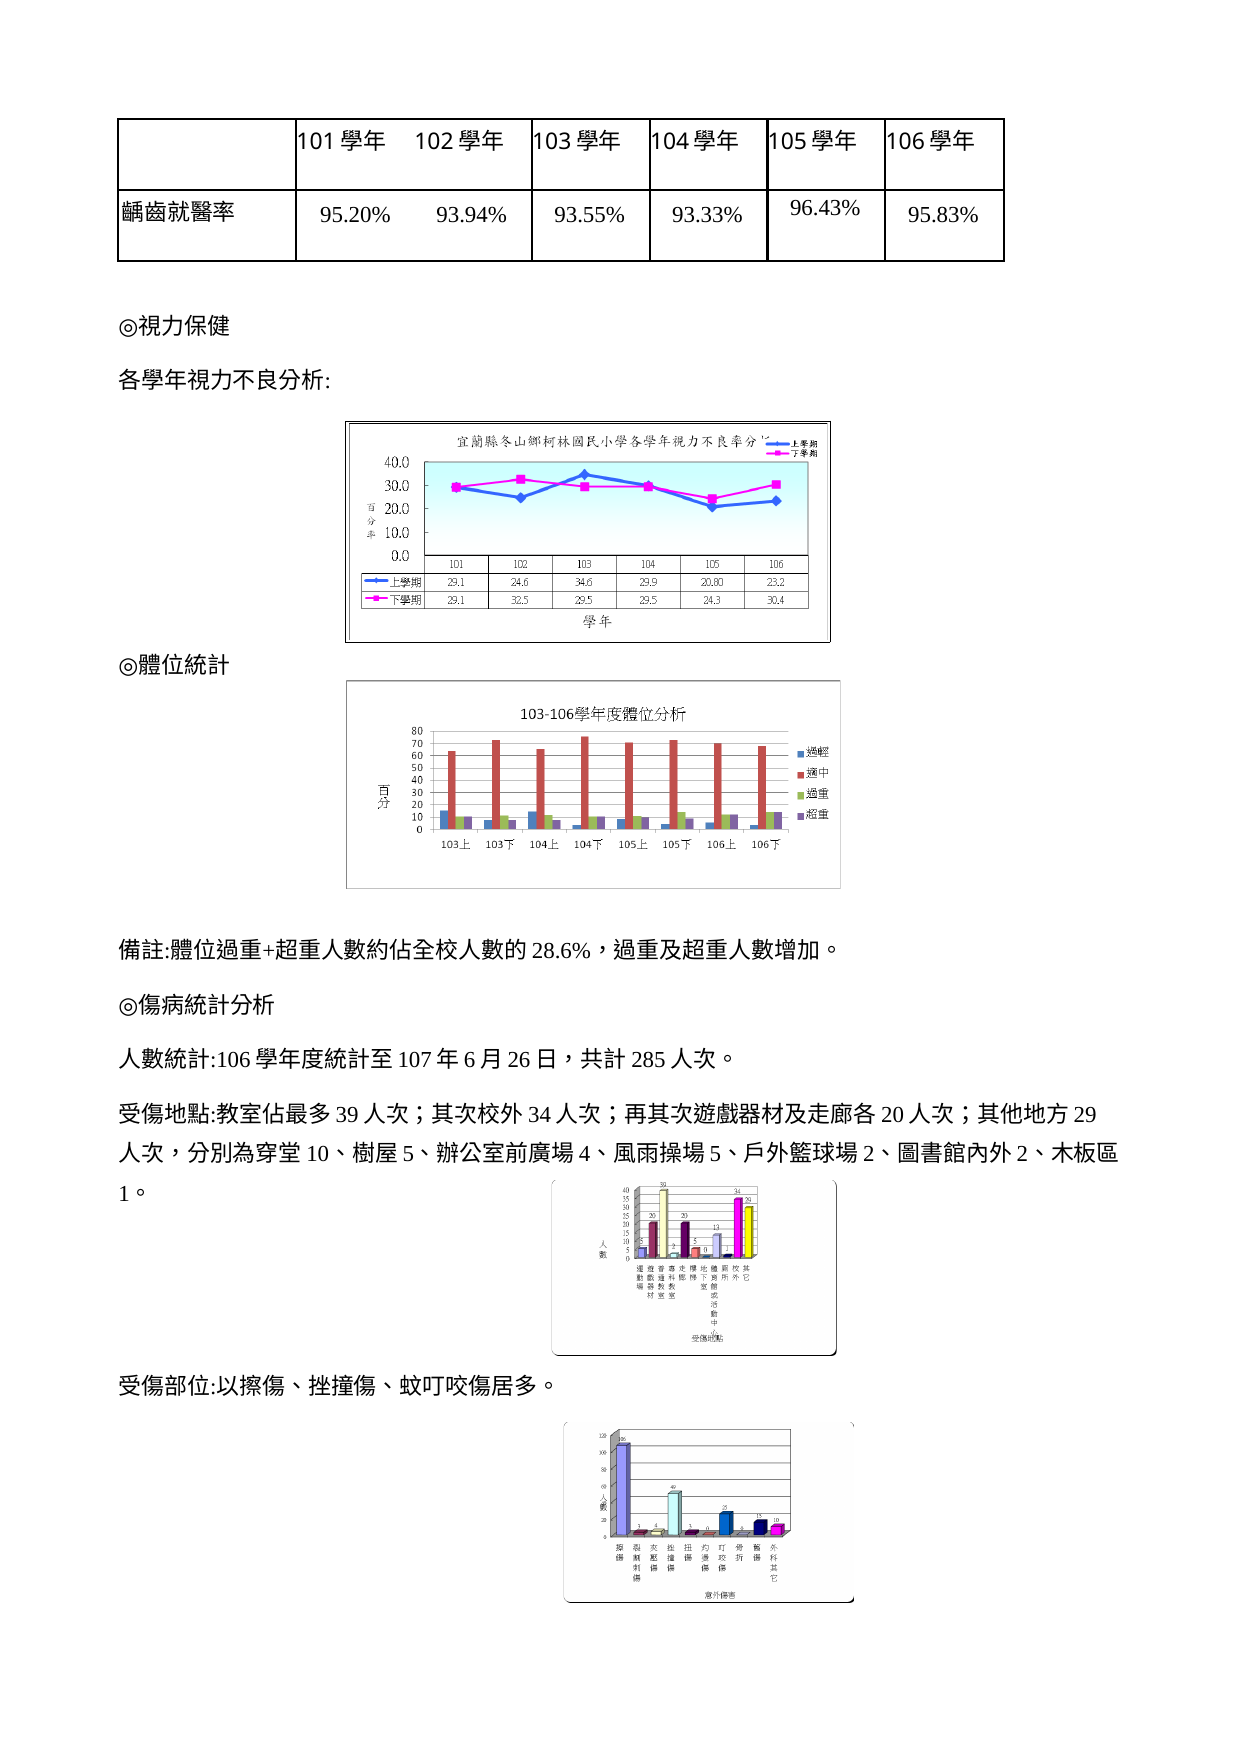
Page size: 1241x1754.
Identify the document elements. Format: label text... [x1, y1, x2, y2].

table_header [119, 120, 295, 189]
table_cell 93.55% [533, 191, 649, 259]
table_cell 93.94% [414, 191, 531, 259]
table_header 103學年 [533, 120, 649, 189]
text 各學年視力不良分析: [118, 362, 1122, 395]
table_header 104學年 [651, 120, 766, 189]
text 人數統計:106學年度統計至107年6月26日，共計285人次。 [118, 1041, 1122, 1074]
table_header 106學年 [886, 120, 1003, 189]
text ◎視力保健 [118, 308, 1122, 341]
table_cell 95.20% [297, 191, 414, 259]
text ◎傷病統計分析 [118, 987, 1122, 1020]
table_header 101學年 [297, 120, 414, 189]
text ◎體位統計 [118, 647, 1122, 680]
table_cell 93.33% [651, 191, 766, 259]
table_cell 95.83% [886, 191, 1003, 259]
text 受傷地點:教室佔最多39人次；其次校外34人次；再其次遊戲器材及走廊各20人次；其他地方29人次，分別為穿堂10、樹屋5、辦公室前廣場4、風雨操場5、戶外籃球場2、圖書館內外2、木板區1。 [118, 1095, 1122, 1208]
table_header 102學年 [414, 120, 531, 189]
table_cell 96.43% [769, 191, 884, 259]
text 備註:體位過重+超重人數約佔全校人數的28.6%，過重及超重人數增加。 [118, 932, 1122, 966]
table_header 105學年 [769, 120, 884, 189]
text 受傷部位:以擦傷、挫撞傷、蚊叮咬傷居多。 [118, 1368, 1122, 1401]
table_cell 齲齒就醫率 [119, 191, 295, 259]
